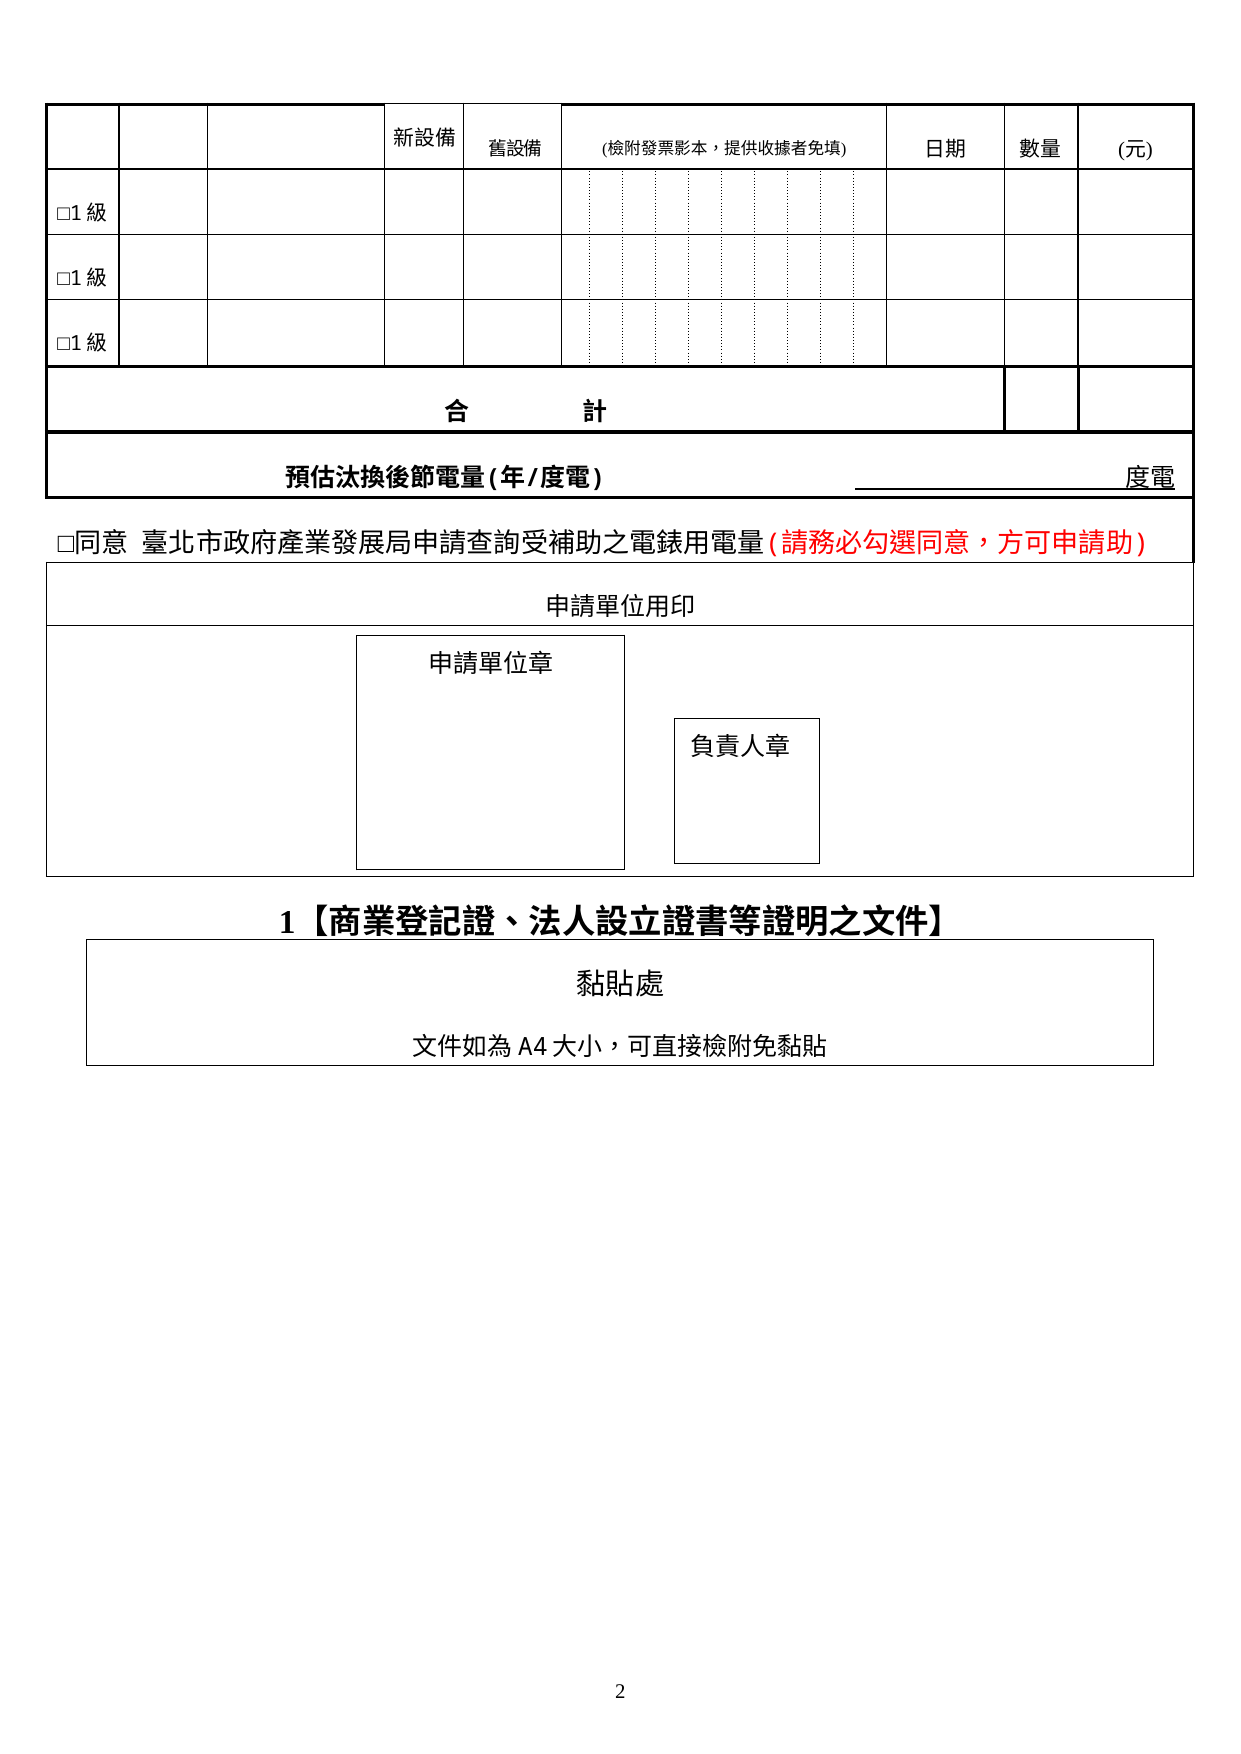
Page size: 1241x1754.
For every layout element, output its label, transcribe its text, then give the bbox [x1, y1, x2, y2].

table_cell [385, 170, 463, 234]
table_cell [385, 300, 463, 365]
table_cell [208, 106, 384, 168]
table_cell [788, 235, 821, 299]
table_cell [623, 235, 656, 299]
table_cell [464, 235, 561, 299]
table_cell [623, 170, 656, 234]
table_cell [755, 170, 787, 234]
table_cell [1079, 300, 1192, 365]
table_cell 度電 [844, 434, 1192, 496]
table_cell [887, 170, 1004, 234]
table_cell [1006, 368, 1077, 430]
table_cell [562, 170, 589, 234]
table_cell [208, 300, 384, 365]
table_cell [854, 235, 886, 299]
text 1【商業登記證、法人設立證書等證明之文件】 [75, 877, 1165, 939]
table_cell [208, 235, 384, 299]
table_cell [788, 170, 821, 234]
table_cell [208, 170, 384, 234]
table_cell [1079, 170, 1192, 234]
table_cell 日期 [887, 106, 1004, 168]
table_cell □1級 [48, 235, 118, 299]
table_header 黏貼處 文件如為A4大小，可直接檢附免黏貼 [87, 940, 1153, 1065]
table_cell [788, 300, 821, 365]
table_cell [887, 235, 1004, 299]
table_cell [120, 300, 207, 365]
table_cell □1級 [48, 300, 118, 365]
table_cell □同意 臺北市政府產業發展局申請查詢受補助之電錶用電量(請務必勾選同意，方可申請助) [46, 499, 1192, 562]
table_cell [821, 300, 853, 365]
table_cell [755, 235, 787, 299]
table_cell [854, 170, 886, 234]
table_cell [48, 106, 118, 168]
table_cell [385, 235, 463, 299]
table_cell [562, 235, 589, 299]
table_cell 合 計 [48, 368, 1003, 430]
table_cell [722, 235, 754, 299]
table_cell [656, 300, 688, 365]
table_cell [1080, 368, 1192, 430]
table_cell [722, 300, 754, 365]
table_cell (檢附發票影本，提供收據者免填) [562, 106, 886, 168]
table_cell [47, 626, 1193, 876]
table_cell 舊設備 [464, 104, 561, 168]
table_cell [854, 300, 886, 365]
table_cell [1079, 235, 1192, 299]
table_cell [656, 170, 688, 234]
table_cell [821, 170, 853, 234]
table_cell [562, 300, 589, 365]
table_cell 申請單位用印 [47, 563, 1193, 625]
table_cell [689, 235, 722, 299]
table_cell [120, 235, 207, 299]
table_cell [590, 300, 622, 365]
table_cell [821, 235, 853, 299]
table_cell [590, 235, 622, 299]
table_cell (元) [1079, 106, 1192, 168]
table_cell 數量 [1005, 106, 1077, 168]
table_cell [464, 300, 561, 365]
table_cell [590, 170, 622, 234]
table_cell [120, 170, 207, 234]
table_cell [755, 300, 787, 365]
table_cell [722, 170, 754, 234]
table_cell [1005, 235, 1077, 299]
table_cell [464, 170, 561, 234]
table_cell [120, 106, 207, 168]
table_cell [689, 170, 722, 234]
table_cell □1級 [48, 170, 118, 234]
table_cell [887, 300, 1004, 365]
table_cell 新設備 [385, 104, 463, 168]
table_cell [1005, 300, 1077, 365]
table_cell [656, 235, 688, 299]
table_cell [1005, 170, 1077, 234]
table_cell 預估汰換後節電量(年/度電) [48, 434, 844, 496]
table_cell [689, 300, 722, 365]
table_cell [623, 300, 656, 365]
